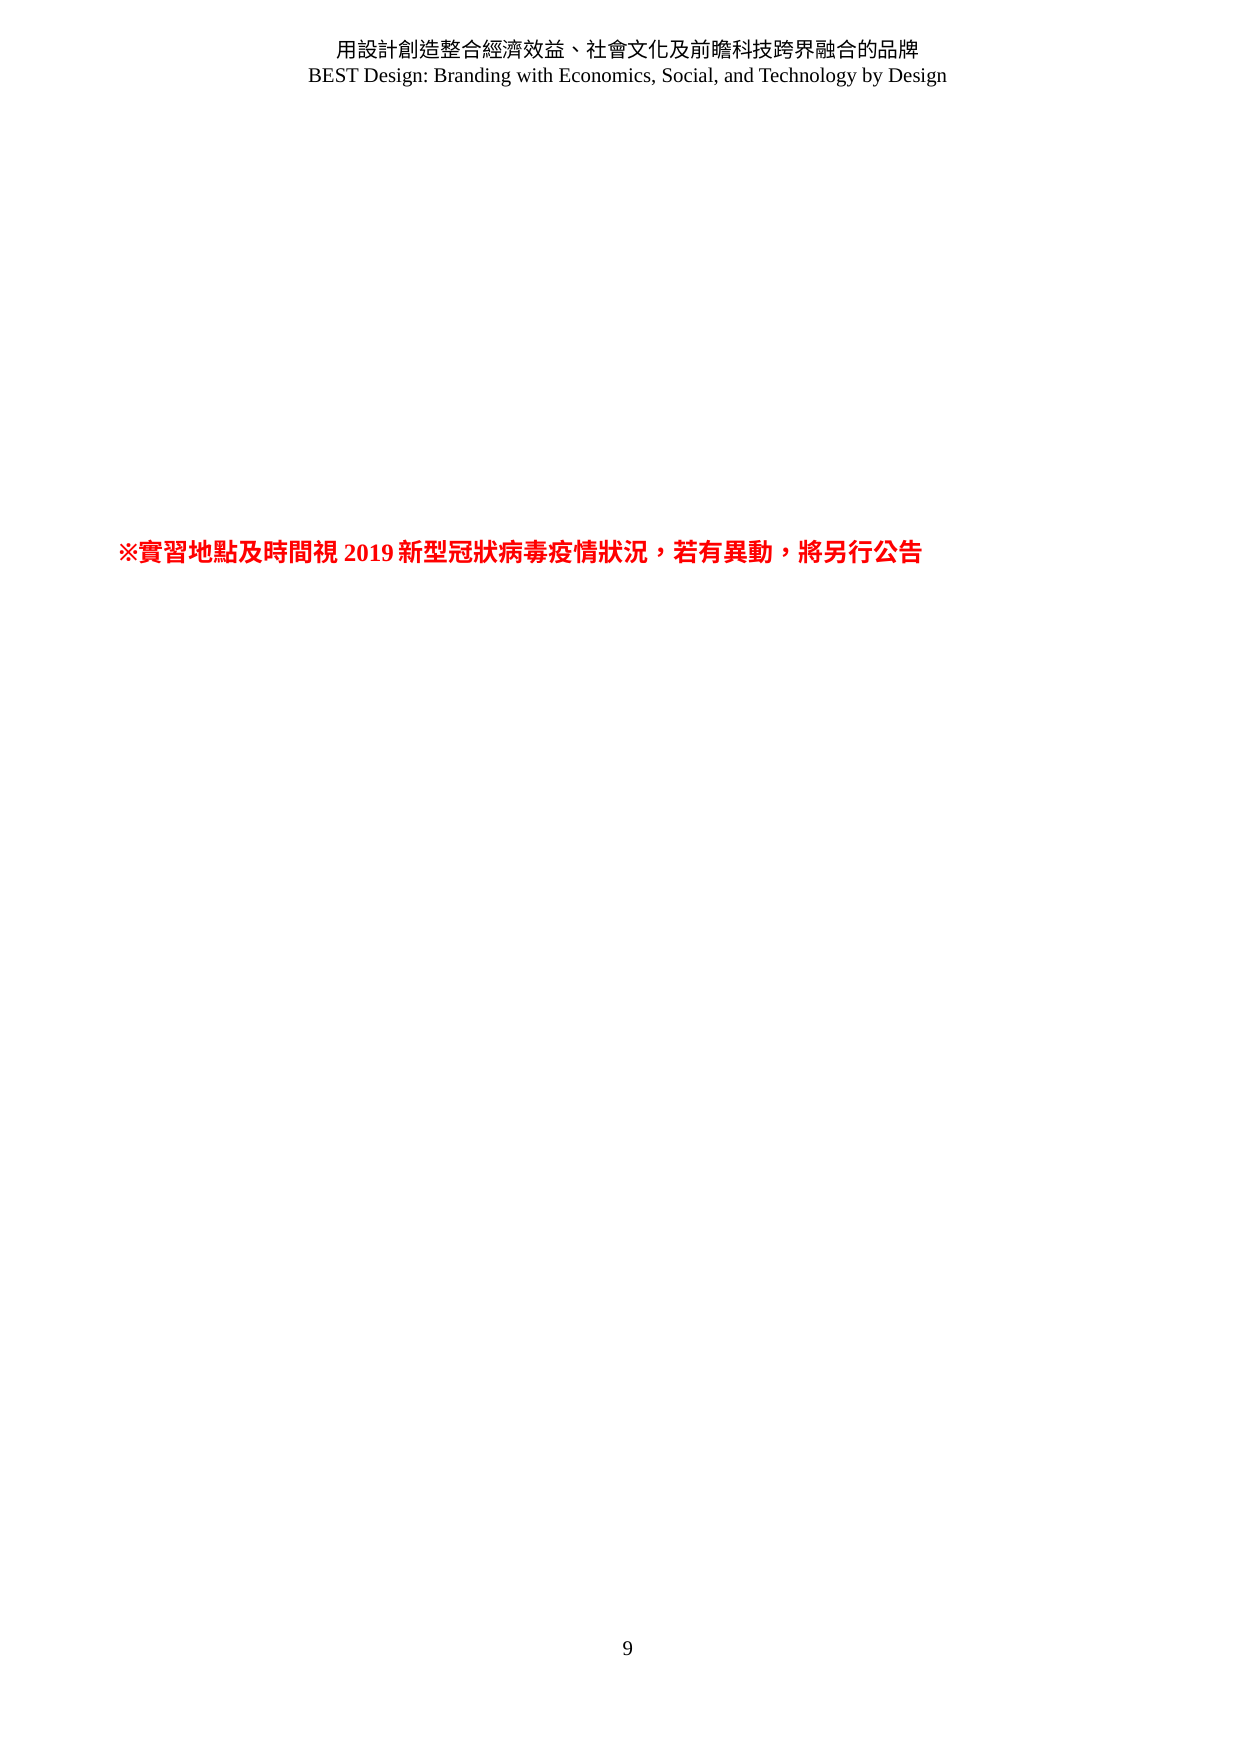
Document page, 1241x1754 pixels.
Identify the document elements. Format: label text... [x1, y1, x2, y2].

text ※實習地點及時間視2019新型冠狀病毒疫情狀況，若有異動，將另行公告 [118, 509, 1137, 572]
